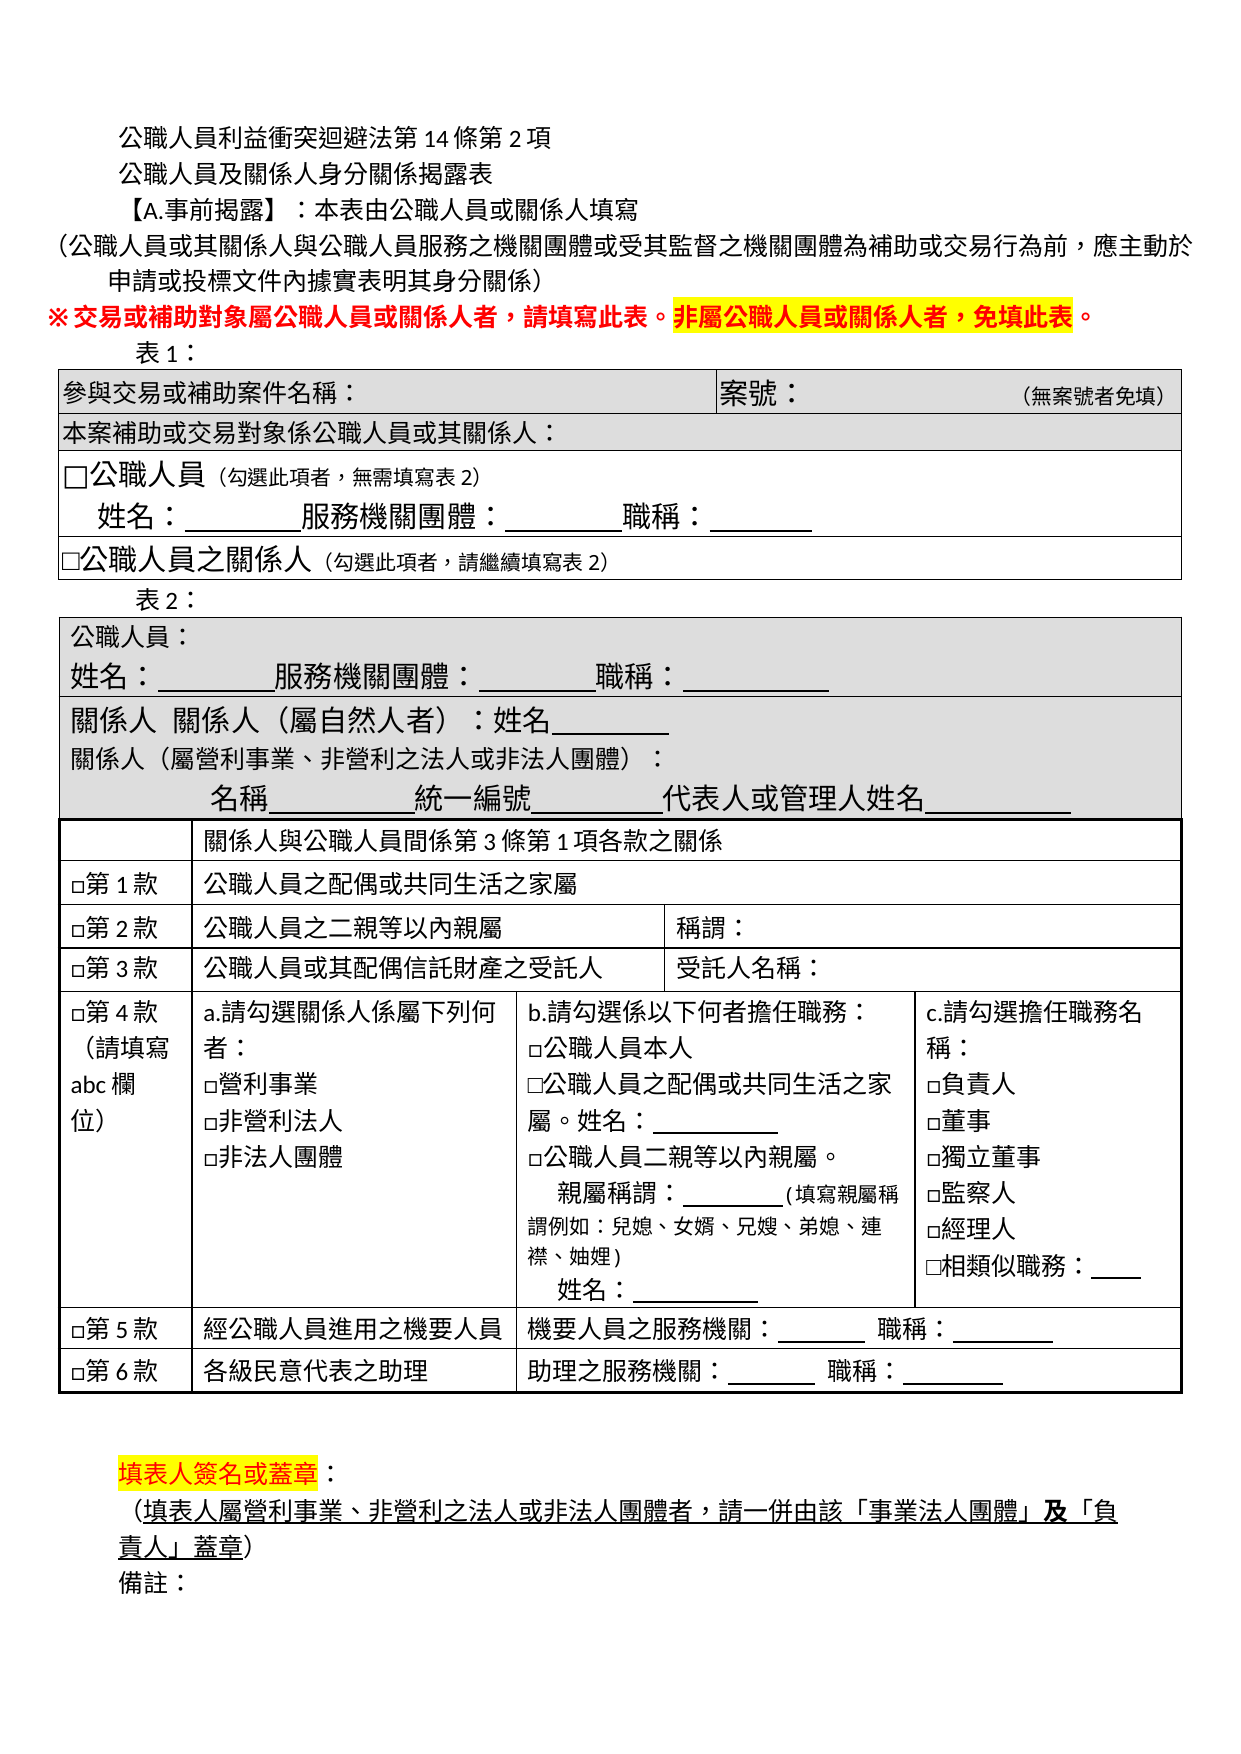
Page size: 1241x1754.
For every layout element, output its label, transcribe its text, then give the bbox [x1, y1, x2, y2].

text 公職人員及關係人身分關係揭露表 [118, 154, 1122, 191]
table_cell □第5款 [61, 1308, 191, 1348]
table_cell c.請勾選擔任職務名稱： □負責人 □董事 □獨立董事 □監察人 □經理人 □相類似職務： [916, 992, 1180, 1307]
table_header 案號： （無案號者免填） [717, 370, 1181, 413]
table_header 公職人員： 姓名： 服務機關團體： 職稱： [60, 618, 1181, 696]
text （公職人員或其關係人與公職人員服務之機關團體或受其監督之機關團體為補助或交易行為前，應主動於申請或投標文件內據實表明其身分關係） [43, 227, 1196, 298]
table_cell □公職人員之關係人（勾選此項者，請繼續填寫表2） [59, 537, 1181, 579]
text 填表人簽名或蓋章： [118, 1455, 1122, 1491]
table_cell □第1款 [61, 861, 191, 904]
text 公職人員利益衝突迴避法第14條第2項 [118, 118, 1122, 154]
table_cell 公職人員之二親等以內親屬 [193, 905, 664, 947]
text 【A.事前揭露】：本表由公職人員或關係人填寫 [118, 191, 1122, 227]
table_cell □第6款 [61, 1349, 191, 1391]
text （填表人屬營利事業、非營利之法人或非法人團體者，請一併由該「事業法人團體」及「負責人」蓋章） [118, 1491, 1122, 1564]
table_cell 公職人員或其配偶信託財產之受託人 [193, 949, 664, 991]
table_cell 機要人員之服務機關： 職稱： [517, 1308, 1180, 1348]
table_cell 關係人 關係人（屬自然人者）：姓名 關係人（屬營利事業、非營利之法人或非法人團體）： 名稱 統一編號 代表人或管理人姓名 [60, 697, 1181, 818]
table_cell 關係人與公職人員間係第3條第1項各款之關係 [193, 821, 1180, 860]
table_cell 各級民意代表之助理 [193, 1349, 516, 1391]
table_cell 公職人員之配偶或共同生活之家屬 [193, 861, 1180, 904]
table_cell □第3款 [61, 949, 191, 991]
text 表1： [118, 333, 1122, 369]
table_header 參與交易或補助案件名稱： [59, 370, 716, 413]
text 表2： [118, 580, 1122, 617]
table_cell [61, 821, 191, 860]
table_cell 經公職人員進用之機要人員 [193, 1308, 516, 1348]
table_cell □第4款 （請填寫abc欄位） [61, 992, 191, 1307]
text 備註： [118, 1564, 1122, 1600]
table_cell 本案補助或交易對象係公職人員或其關係人： [59, 414, 1181, 450]
text ※交易或補助對象屬公職人員或關係人者，請填寫此表。非屬公職人員或關係人者，免填此表。 [43, 298, 1196, 333]
table_cell 受託人名稱： [665, 949, 1180, 991]
table_cell a.請勾選關係人係屬下列何者： □營利事業 □非營利法人 □非法人團體 [193, 992, 516, 1307]
table_cell 稱謂： [665, 905, 1180, 947]
table_cell □第2款 [61, 905, 191, 947]
table_cell 助理之服務機關： 職稱： [517, 1349, 1180, 1391]
table_cell □公職人員（勾選此項者，無需填寫表2） 姓名： 服務機關團體： 職稱： [59, 451, 1181, 536]
table_cell b.請勾選係以下何者擔任職務： □公職人員本人 □公職人員之配偶或共同生活之家屬。姓名： □公職人員二親等以內親屬。 親屬稱謂： (填寫親屬稱謂例如：兒媳、女婿、兄嫂、弟媳、連襟、妯娌) 姓名： [517, 992, 914, 1307]
